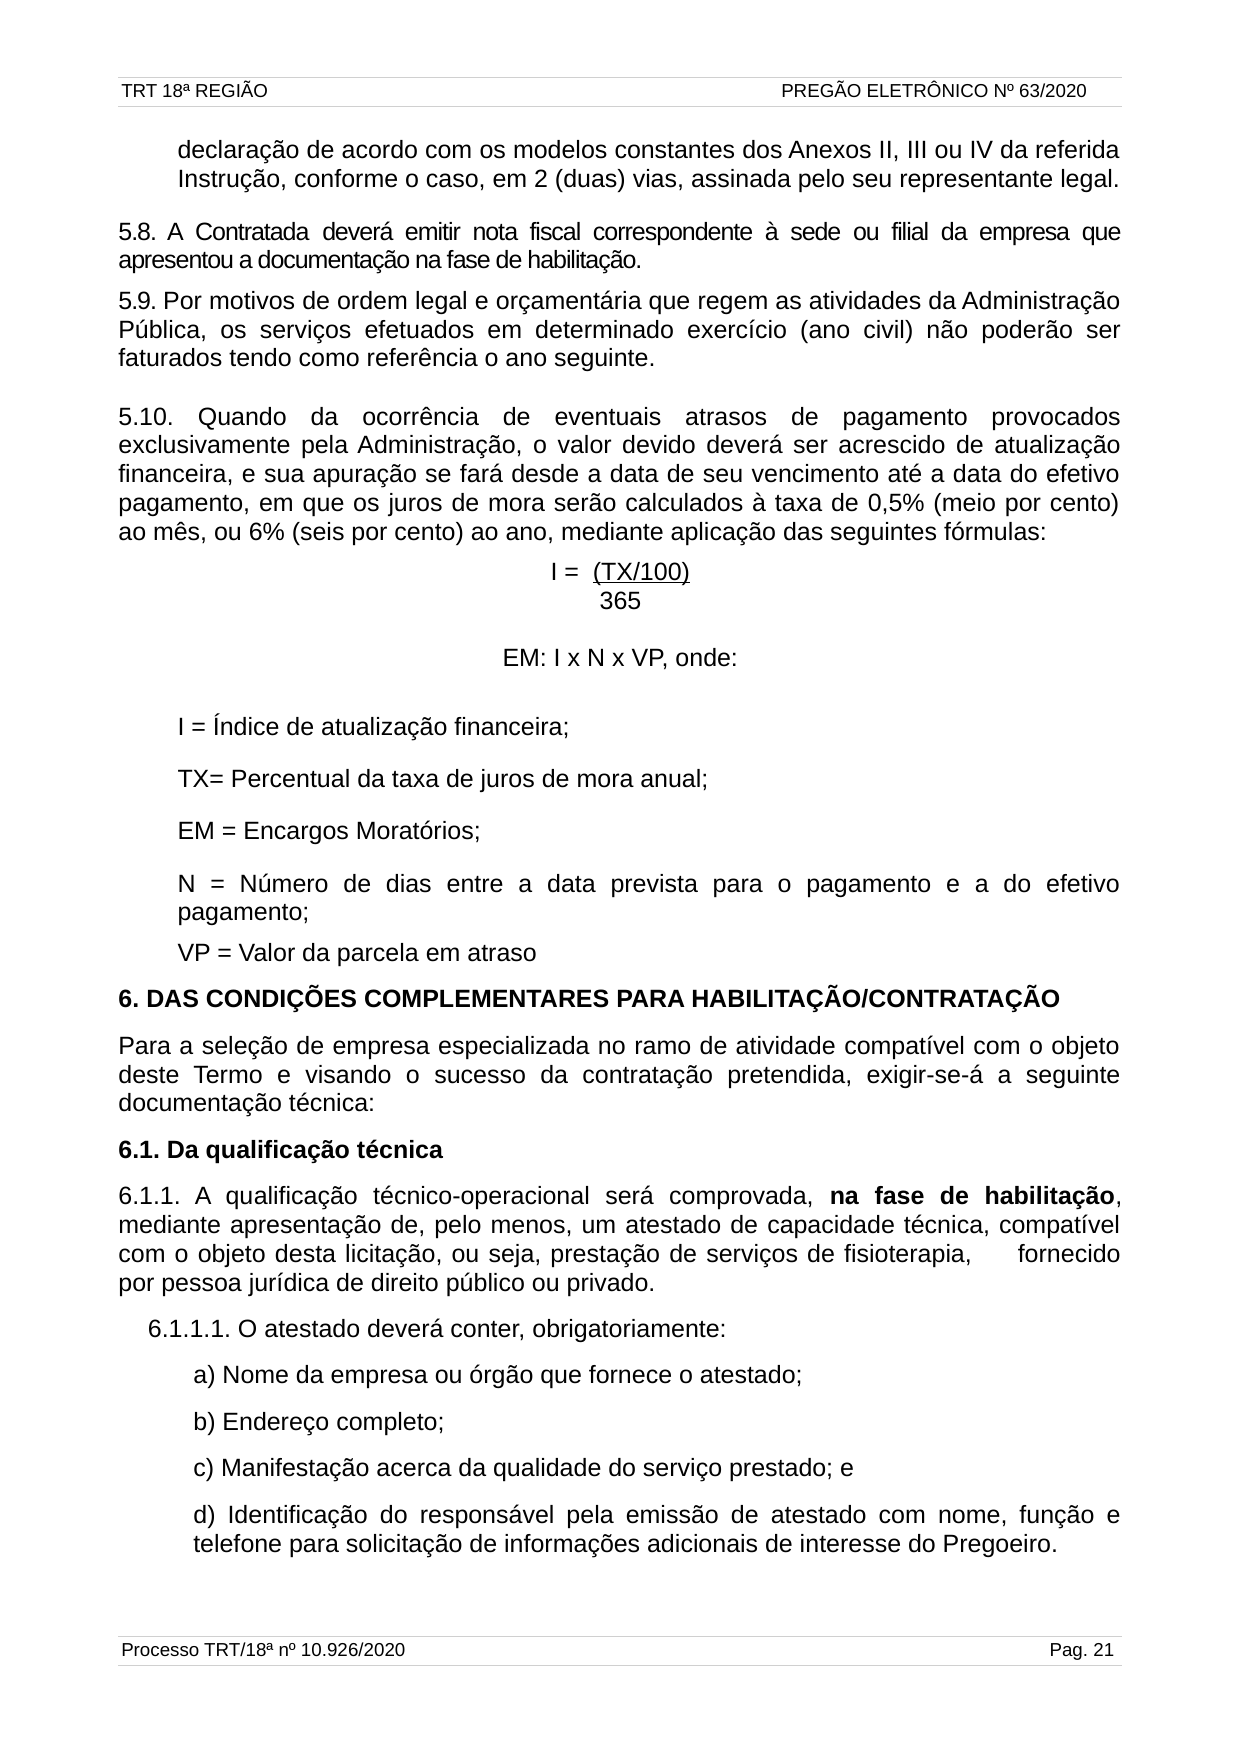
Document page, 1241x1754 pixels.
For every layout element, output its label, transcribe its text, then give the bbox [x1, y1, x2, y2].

text N = Número de dias entre a data prevista para o pagamento e a do efetivo pagamento; [177, 869, 1122, 926]
text 6. DAS CONDIÇÕES COMPLEMENTARES PARA HABILITAÇÃO/CONTRATAÇÃO [118, 984, 1122, 1013]
text EM = Encargos Moratórios; [177, 816, 1122, 845]
text 6.1.1. A qualificação técnico-operacional será comprovada, na fase de habilitação, mediante apresentação de, pelo menos, um atestado de capacidade técnica, compatível com o objeto desta licitação, ou seja, prestação de serviços de fisioterapia, fornecido por pessoa jurídica de direito público ou privado. [118, 1181, 1122, 1296]
text c) Manifestação acerca da qualidade do serviço prestado; e [193, 1453, 1122, 1482]
text 6.1. Da qualificação técnica [118, 1135, 1122, 1163]
text a) Nome da empresa ou órgão que fornece o atestado; [193, 1360, 1122, 1389]
text 6.1.1.1. O atestado deverá conter, obrigatoriamente: [148, 1314, 1122, 1343]
text EM: I x N x VP, onde: [118, 643, 1122, 672]
text b) Endereço completo; [193, 1407, 1122, 1436]
text declaração de acordo com os modelos constantes dos Anexos II, III ou IV da referida Instrução, conforme o caso, em 2 (duas) vias, assinada pelo seu representante legal. [177, 136, 1122, 193]
text 5.10. Quando da ocorrência de eventuais atrasos de pagamento provocados exclusivamente pela Administração, o valor devido deverá ser acrescido de atualização financeira, e sua apuração se fará desde a data de seu vencimento até a data do efetivo pagamento, em que os juros de mora serão calculados à taxa de 0,5% (meio por cento) ao mês, ou 6% (seis por cento) ao ano, mediante aplicação das seguintes fórmulas: [118, 402, 1122, 545]
text Para a seleção de empresa especializada no ramo de atividade compatível com o objeto deste Termo e visando o sucesso da contratação pretendida, exigir-se-á a seguinte documentação técnica: [118, 1031, 1122, 1117]
text I = Índice de atualização financeira; [177, 712, 1122, 741]
text TX= Percentual da taxa de juros de mora anual; [177, 764, 1122, 793]
text I = (TX/100) [118, 557, 1122, 586]
text d) Identificação do responsável pela emissão de atestado com nome, função e telefone para solicitação de informações adicionais de interesse do Pregoeiro. [193, 1500, 1122, 1557]
text 5.9. Por motivos de ordem legal e orçamentária que regem as atividades da Administração Pública, os serviços efetuados em determinado exercício (ano civil) não poderão ser faturados tendo como referência o ano seguinte. [118, 286, 1122, 372]
text 5.8. A Contratada deverá emitir nota fiscal correspondente à sede ou filial da empresa que apresentou a documentação na fase de habilitação. [118, 217, 1122, 274]
text 365 [118, 586, 1122, 614]
text VP = Valor da parcela em atraso [177, 938, 1122, 967]
